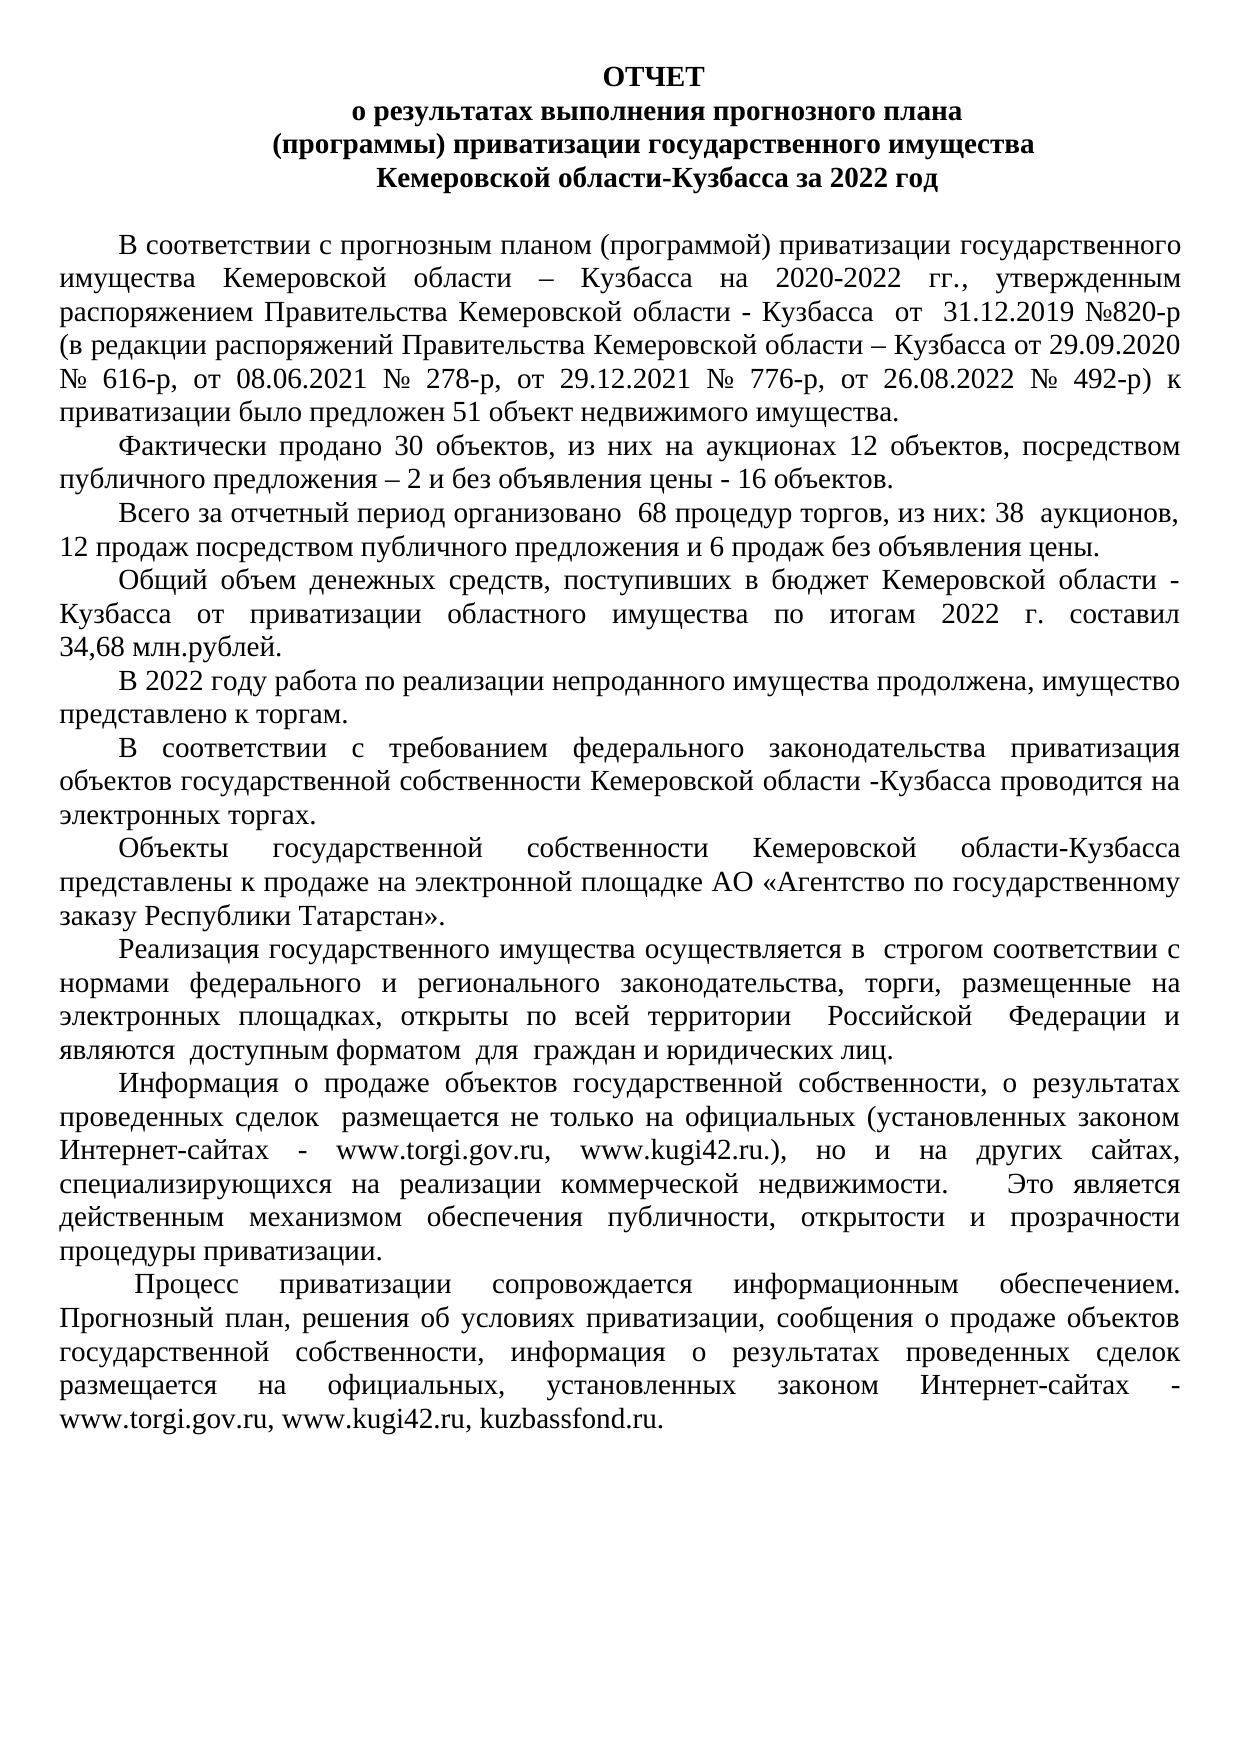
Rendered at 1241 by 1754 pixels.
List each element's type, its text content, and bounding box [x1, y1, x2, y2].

text Фактически продано 30 объектов, из них на аукционах 12 объектов, посредством публичного предложения – 2 и без объявления цены - 16 объектов. [59, 428, 1181, 495]
text В соответствии с прогнозным планом (программой) приватизации государственного имущества Кемеровской области – Кузбасса на 2020-2022 гг., утвержденным распоряжением Правительства Кемеровской области - Кузбасса от 31.12.2019 №820-р (в редакции распоряжений Правительства Кемеровской области – Кузбасса от 29.09.2020 № 616-р, от 08.06.2021 № 278-р, от 29.12.2021 № 776-р, от 26.08.2022 № 492-р) к приватизации было предложен 51 объект недвижимого имущества. [59, 227, 1181, 428]
text В 2022 году работа по реализации непроданного имущества продолжена, имущество представлено к торгам. [59, 663, 1181, 730]
text Общий объем денежных средств, поступивших в бюджет Кемеровской области -Кузбасса от приватизации областного имущества по итогам 2022 г. составил 34,68 млн.рублей. [59, 562, 1181, 663]
text Кемеровской области-Кузбасса за 2022 год [59, 160, 1181, 193]
text Процесс приватизации сопровождается информационным обеспечением. Прогнозный план, решения об условиях приватизации, сообщения о продаже объектов государственной собственности, информация о результатах проведенных сделок размещается на официальных, установленных законом Интернет-сайтах - www.torgi.gov.ru, www.kugi42.ru, kuzbassfond.ru. [59, 1267, 1181, 1434]
text о результатах выполнения прогнозного плана [59, 93, 1181, 126]
text Информация о продаже объектов государственной собственности, о результатах проведенных сделок размещается не только на официальных (установленных законом Интернет-сайтах - www.torgi.gov.ru, www.kugi42.ru.), но и на других сайтах, специализирующихся на реализации коммерческой недвижимости. Это является действенным механизмом обеспечения публичности, открытости и прозрачности процедуры приватизации. [59, 1065, 1181, 1267]
text Объекты государственной собственности Кемеровской области-Кузбасса представлены к продаже на электронной площадке АО «Агентство по государственному заказу Республики Татарстан». [59, 831, 1181, 931]
text Всего за отчетный период организовано 68 процедур торгов, из них: 38 аукционов, 12 продаж посредством публичного предложения и 6 продаж без объявления цены. [59, 495, 1181, 562]
text Реализация государственного имущества осуществляется в строгом соответствии с нормами федерального и регионального законодательства, торги, размещенные на электронных площадках, открыты по всей территории Российской Федерации и являются доступным форматом для граждан и юридических лиц. [59, 931, 1181, 1065]
text ОТЧЕТ [59, 59, 1181, 93]
text В соответствии с требованием федерального законодательства приватизация объектов государственной собственности Кемеровской области -Кузбасса проводится на электронных торгах. [59, 730, 1181, 831]
text (программы) приватизации государственного имущества [59, 126, 1181, 160]
